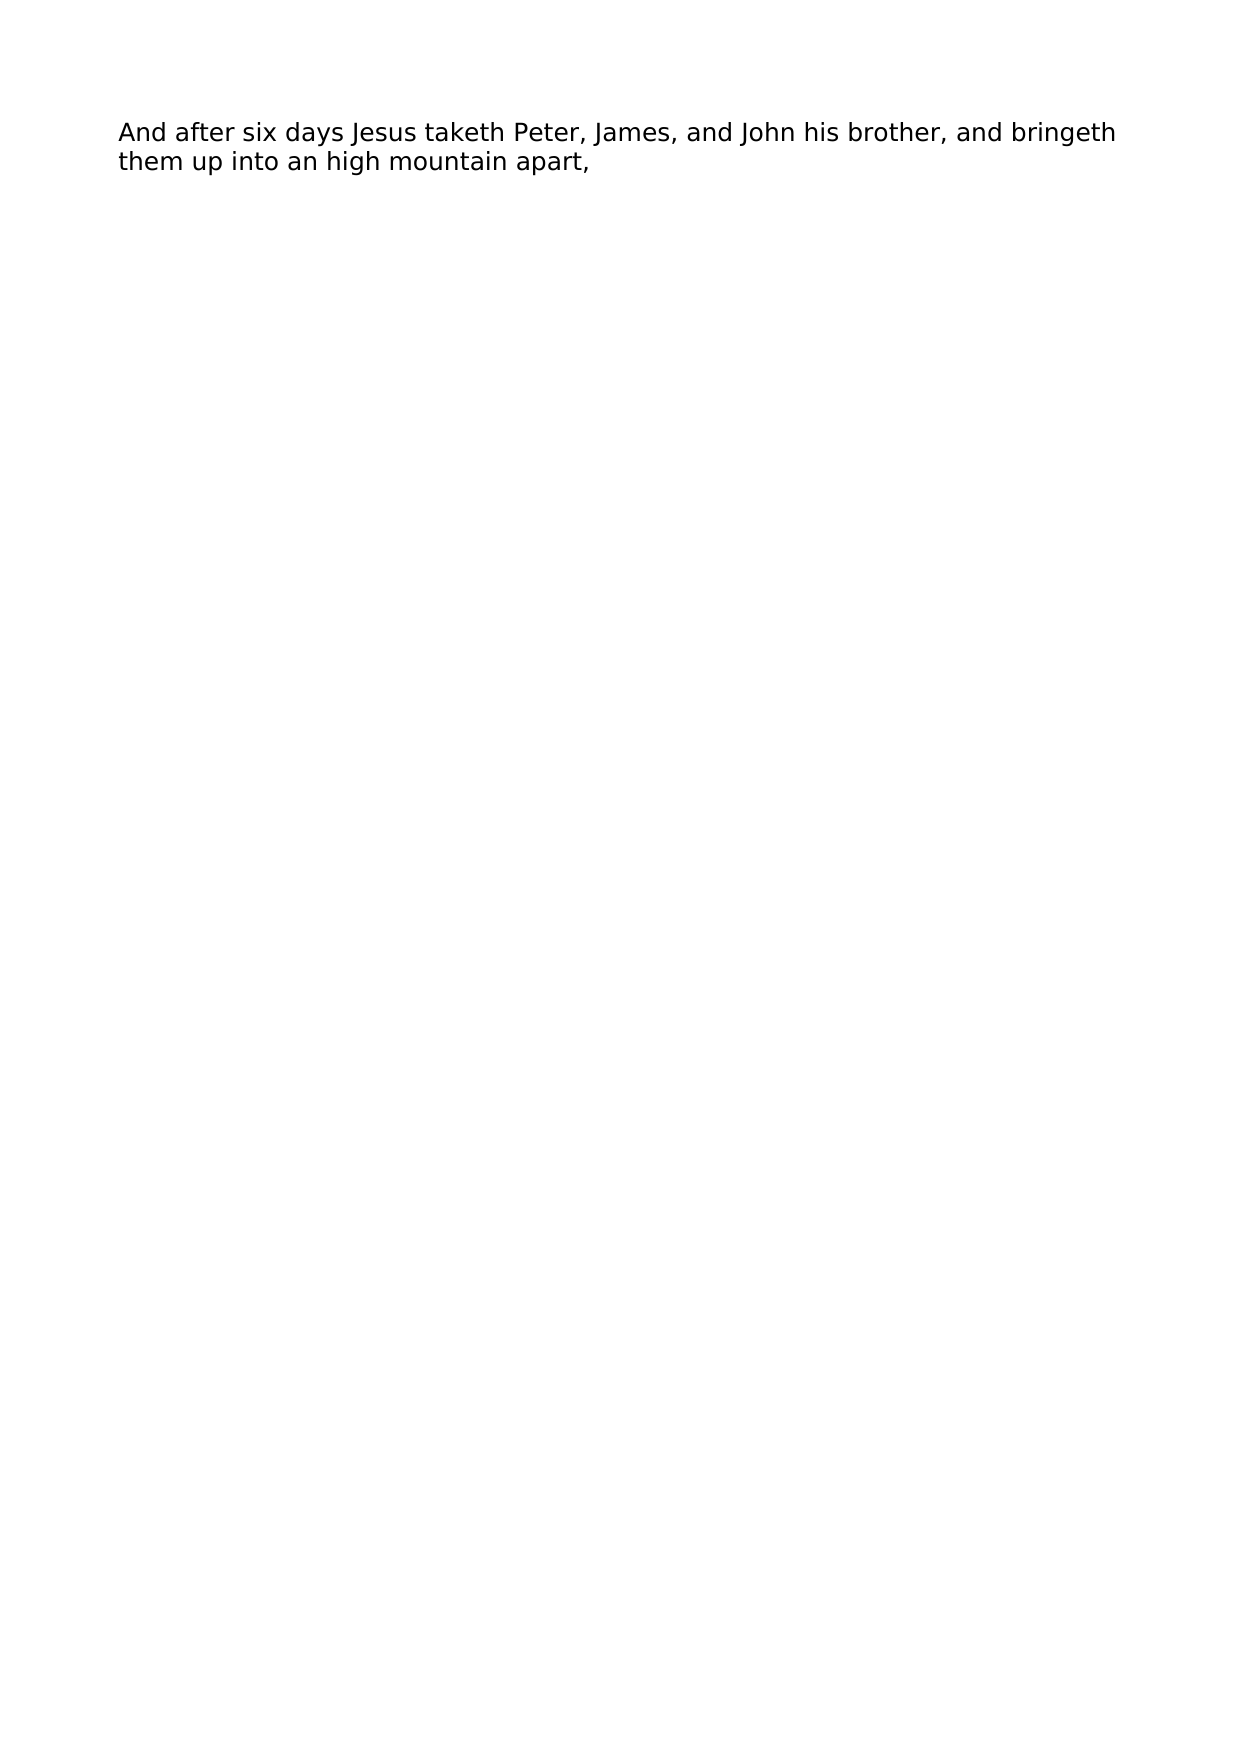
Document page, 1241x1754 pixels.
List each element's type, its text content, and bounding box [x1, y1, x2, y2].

text And after six days Jesus taketh Peter, James, and John his brother, and bringeth them up into an high mountain apart, [118, 118, 1122, 176]
